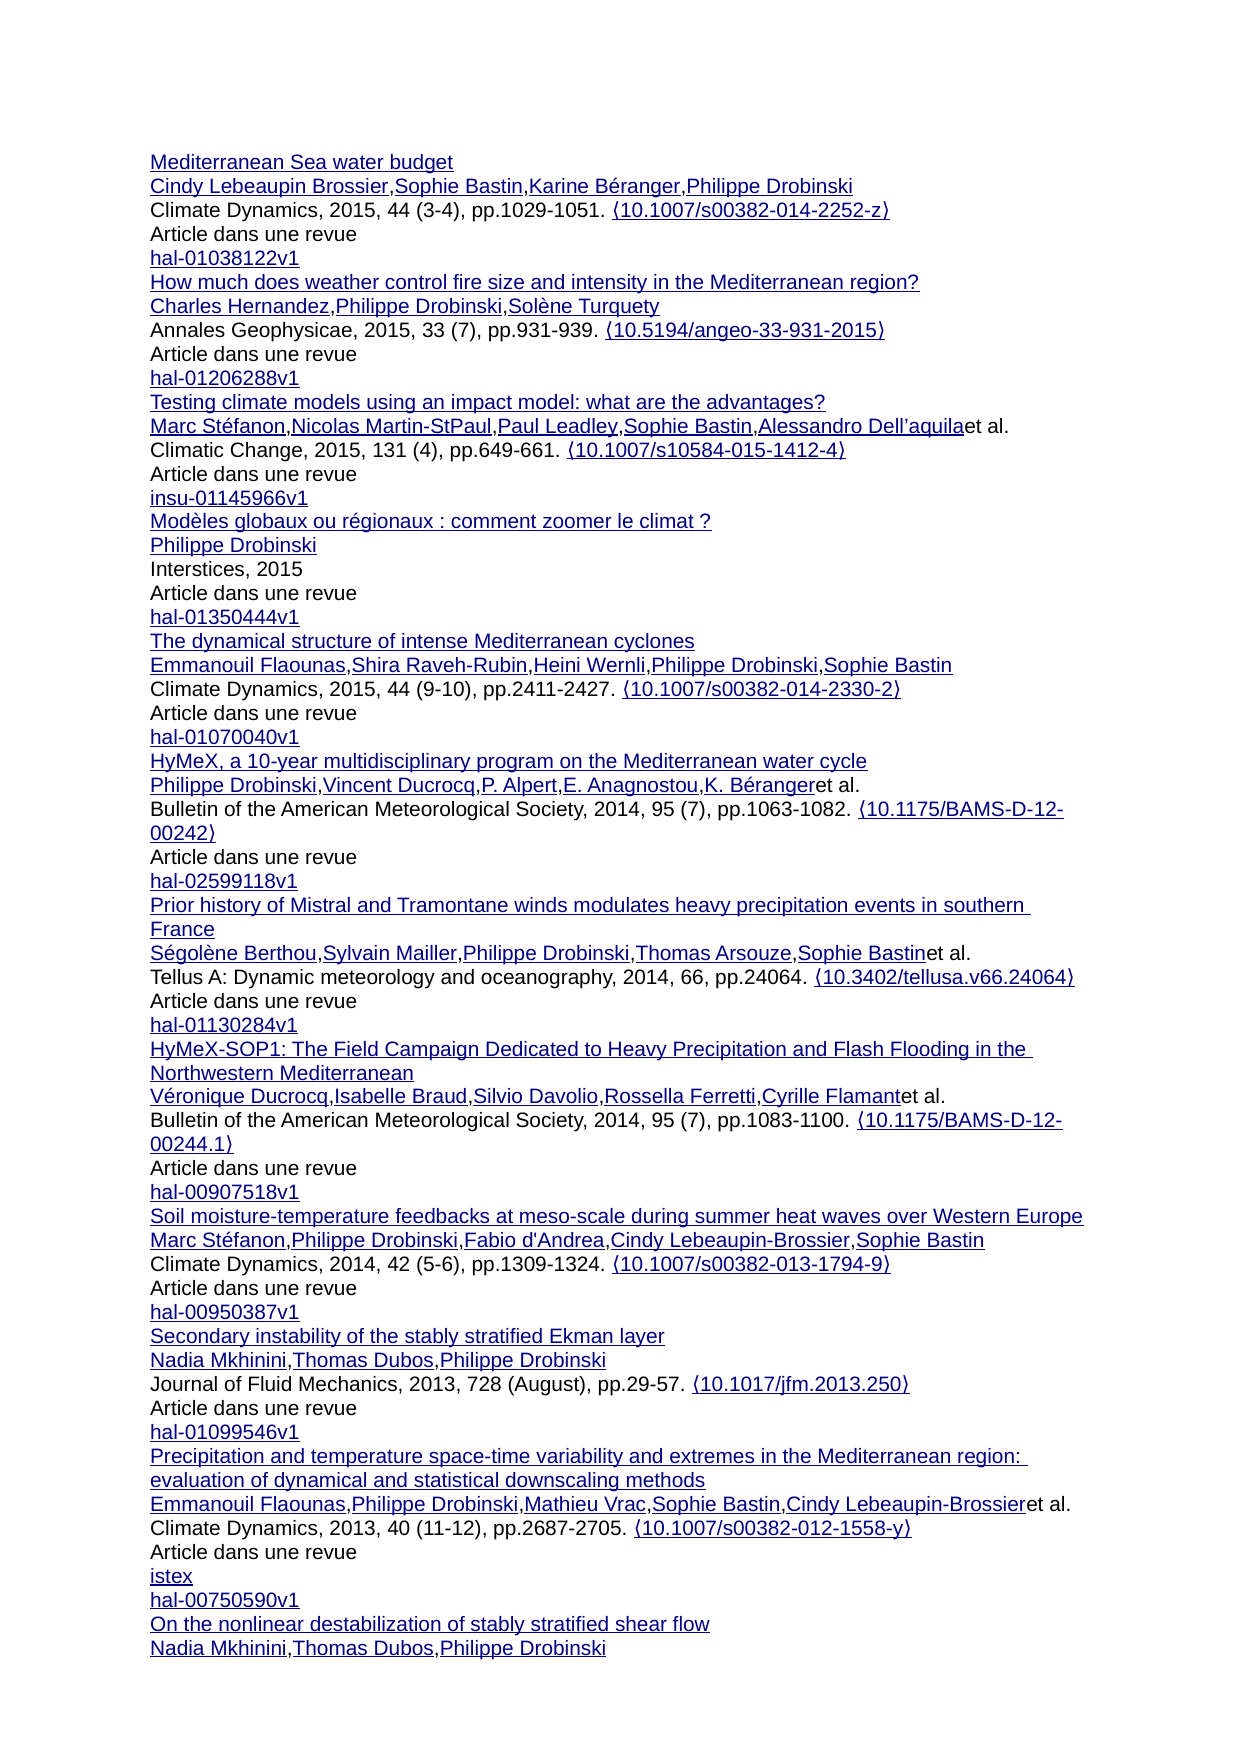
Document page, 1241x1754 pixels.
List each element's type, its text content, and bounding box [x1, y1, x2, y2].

table_cell Soil moisture-temperature feedbacks at meso-scale during summer heat waves over Western Europe Marc Stéfanon,Philippe Drobinski,Fabio d'Andrea,Cindy Lebeaupin-Brossier,Sophie Bastin Climate Dynamics, 2014, 42 (5-6), pp.1309-1324. ⟨10.1007/s00382-013-1794-9⟩ Article dans une revue hal-00950387v1 [150, 1204, 1090, 1324]
table_cell How much does weather control fire size and intensity in the Mediterranean region? Charles Hernandez,Philippe Drobinski,Solène Turquety Annales Geophysicae, 2015, 33 (7), pp.931-939. ⟨10.5194/angeo-33-931-2015⟩ Article dans une revue hal-01206288v1 [150, 270, 1090, 389]
table_cell Prior history of Mistral and Tramontane winds modulates heavy precipitation events in southern France Ségolène Berthou,Sylvain Mailler,Philippe Drobinski,Thomas Arsouze,Sophie Bastinet al. Tellus A: Dynamic meteorology and oceanography, 2014, 66, pp.24064. ⟨10.3402/tellusa.v66.24064⟩ Article dans une revue hal-01130284v1 [150, 893, 1090, 1036]
table_cell Secondary instability of the stably stratified Ekman layer Nadia Mkhinini,Thomas Dubos,Philippe Drobinski Journal of Fluid Mechanics, 2013, 728 (August), pp.29-57. ⟨10.1017/jfm.2013.250⟩ Article dans une revue hal-01099546v1 [150, 1324, 1090, 1444]
table_cell Precipitation and temperature space-time variability and extremes in the Mediterranean region: evaluation of dynamical and statistical downscaling methods Emmanouil Flaounas,Philippe Drobinski,Mathieu Vrac,Sophie Bastin,Cindy Lebeaupin-Brossieret al. Climate Dynamics, 2013, 40 (11-12), pp.2687-2705. ⟨10.1007/s00382-012-1558-y⟩ Article dans une revue istex hal-00750590v1 [150, 1444, 1090, 1611]
table_cell HyMeX, a 10-year multidisciplinary program on the Mediterranean water cycle Philippe Drobinski,Vincent Ducrocq,P. Alpert,E. Anagnostou,K. Bérangeret al. Bulletin of the American Meteorological Society, 2014, 95 (7), pp.1063-1082. ⟨10.1175/BAMS-D-12-00242⟩ Article dans une revue hal-02599118v1 [150, 749, 1090, 893]
table_cell Testing climate models using an impact model: what are the advantages? Marc Stéfanon,Nicolas Martin-StPaul,Paul Leadley,Sophie Bastin,Alessandro Dell’aquilaet al. Climatic Change, 2015, 131 (4), pp.649-661. ⟨10.1007/s10584-015-1412-4⟩ Article dans une revue insu-01145966v1 [150, 390, 1090, 509]
table_cell On the nonlinear destabilization of stably stratified shear flow Nadia Mkhinini,Thomas Dubos,Philippe Drobinski [150, 1611, 1090, 1659]
table_cell HyMeX-SOP1: The Field Campaign Dedicated to Heavy Precipitation and Flash Flooding in the Northwestern Mediterranean Véronique Ducrocq,Isabelle Braud,Silvio Davolio,Rossella Ferretti,Cyrille Flamantet al. Bulletin of the American Meteorological Society, 2014, 95 (7), pp.1083-1100. ⟨10.1175/BAMS-D-12-00244.1⟩ Article dans une revue hal-00907518v1 [150, 1036, 1090, 1204]
table_cell Modèles globaux ou régionaux : comment zoomer le climat ? Philippe Drobinski Interstices, 2015 Article dans une revue hal-01350444v1 [150, 509, 1090, 629]
table_cell Mediterranean Sea water budget Cindy Lebeaupin Brossier,Sophie Bastin,Karine Béranger,Philippe Drobinski Climate Dynamics, 2015, 44 (3-4), pp.1029-1051. ⟨10.1007/s00382-014-2252-z⟩ Article dans une revue hal-01038122v1 [150, 150, 1090, 270]
table_cell The dynamical structure of intense Mediterranean cyclones Emmanouil Flaounas,Shira Raveh-Rubin,Heini Wernli,Philippe Drobinski,Sophie Bastin Climate Dynamics, 2015, 44 (9-10), pp.2411-2427. ⟨10.1007/s00382-014-2330-2⟩ Article dans une revue hal-01070040v1 [150, 629, 1090, 749]
